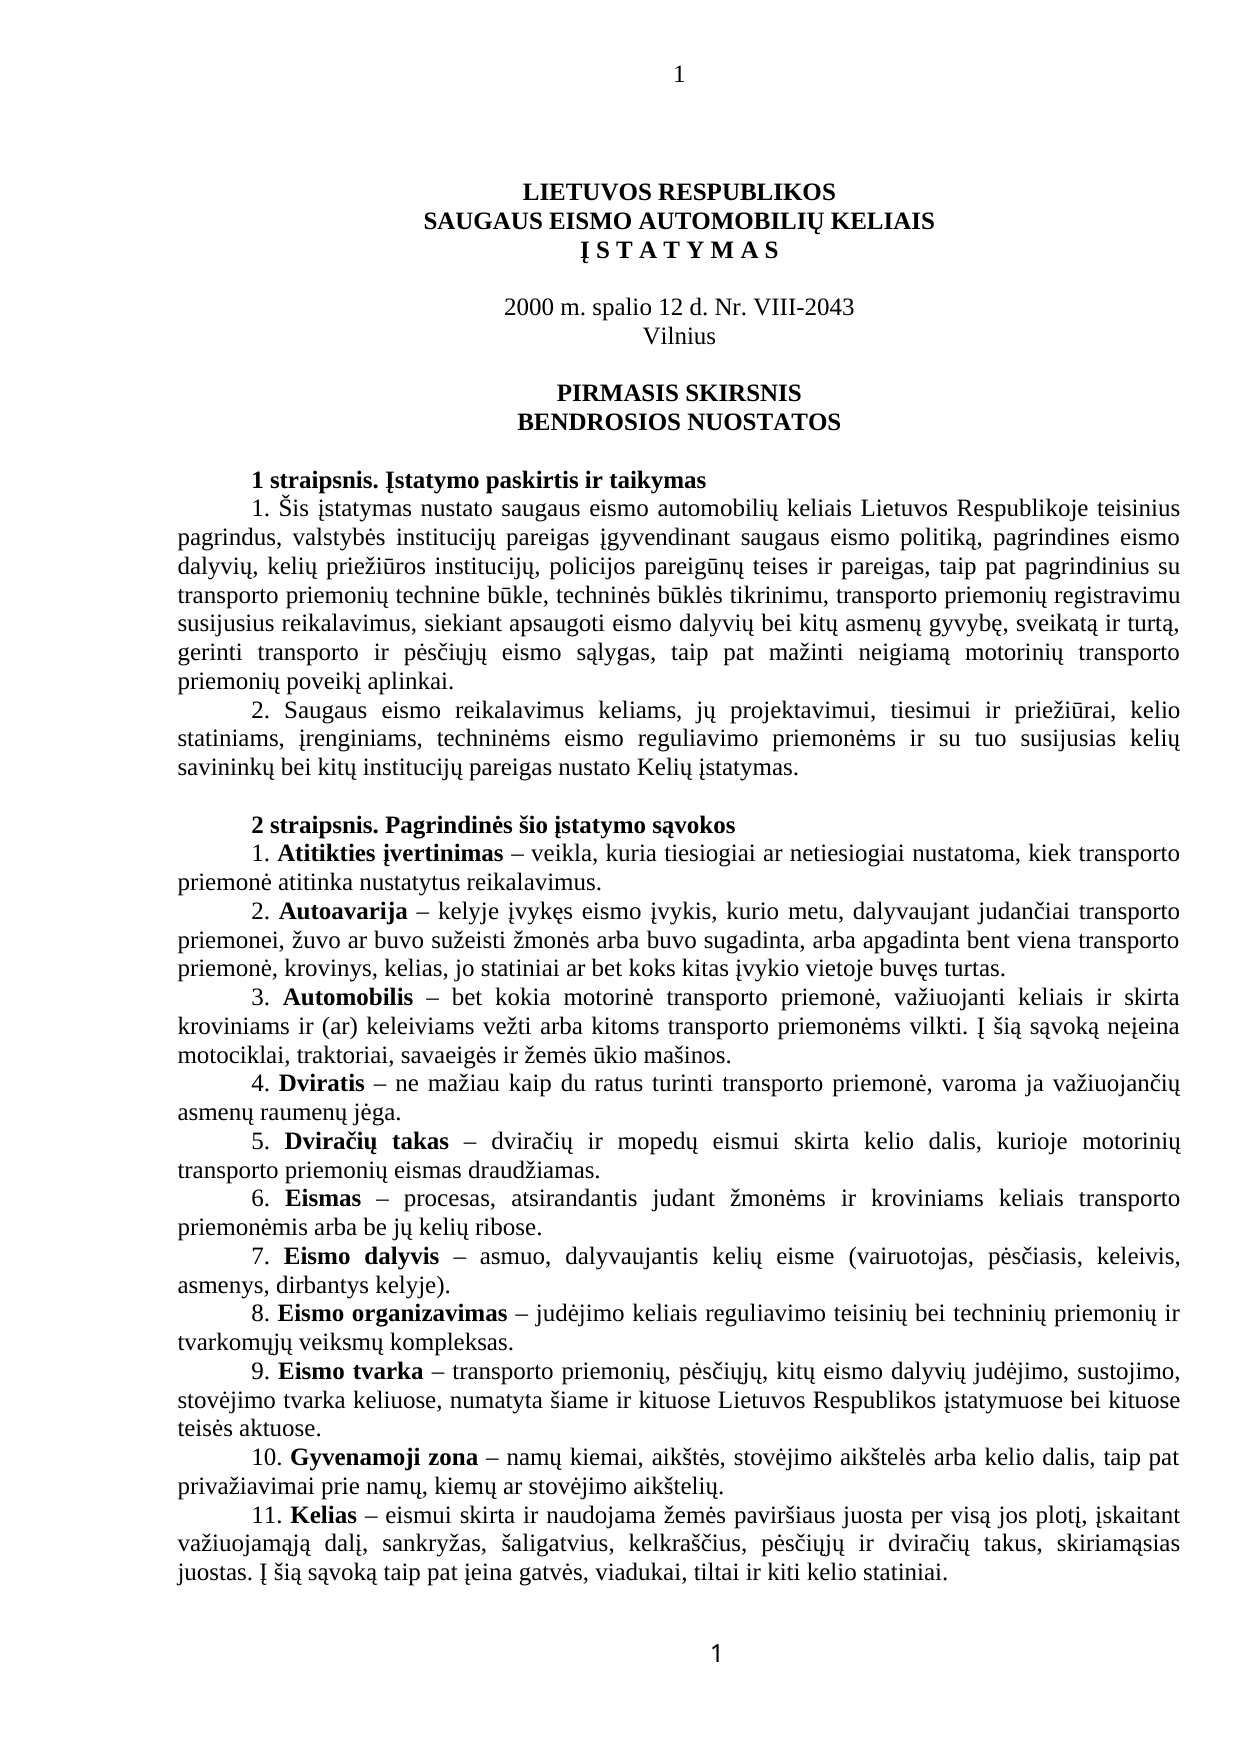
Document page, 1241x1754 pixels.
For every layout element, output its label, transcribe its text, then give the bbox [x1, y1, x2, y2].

text 5. Dviračių takas – dviračių ir mopedų eismui skirta kelio dalis, kurioje motorinių transporto priemonių eismas draudžiamas. [177, 1126, 1181, 1183]
text 2. Autoavarija – kelyje įvykęs eismo įvykis, kurio metu, dalyvaujant judančiai transporto priemonei, žuvo ar buvo sužeisti žmonės arba buvo sugadinta, arba apgadinta bent viena transporto priemonė, krovinys, kelias, jo statiniai ar bet koks kitas įvykio vietoje buvęs turtas. [177, 896, 1181, 982]
text 10. Gyvenamoji zona – namų kiemai, aikštės, stovėjimo aikštelės arba kelio dalis, taip pat privažiavimai prie namų, kiemų ar stovėjimo aikštelių. [177, 1442, 1181, 1500]
text 1. Atitikties įvertinimas – veikla, kuria tiesiogiai ar netiesiogiai nustatoma, kiek transporto priemonė atitinka nustatytus reikalavimus. [177, 838, 1181, 896]
text SAUGAUS EISMO AUTOMOBILIŲ KELIAIS [177, 206, 1181, 235]
text 8. Eismo organizavimas – judėjimo keliais reguliavimo teisinių bei techninių priemonių ir tvarkomųjų veiksmų kompleksas. [177, 1298, 1181, 1356]
text 4. Dviratis – ne mažiau kaip du ratus turinti transporto priemonė, varoma ja važiuojančių asmenų raumenų jėga. [177, 1068, 1181, 1126]
text 11. Kelias – eismui skirta ir naudojama žemės paviršiaus juosta per visą jos plotį, įskaitant važiuojamąją dalį, sankryžas, šaligatvius, kelkraščius, pėsčiųjų ir dviračių takus, skiriamąsias juostas. Į šią sąvoką taip pat įeina gatvės, viadukai, tiltai ir kiti kelio statiniai. [177, 1500, 1181, 1586]
text 3. Automobilis – bet kokia motorinė transporto priemonė, važiuojanti keliais ir skirta kroviniams ir (ar) keleiviams vežti arba kitoms transporto priemonėms vilkti. Į šią sąvoką neįeina motociklai, traktoriai, savaeigės ir žemės ūkio mašinos. [177, 982, 1181, 1068]
text 6. Eismas – procesas, atsirandantis judant žmonėms ir kroviniams keliais transporto priemonėmis arba be jų kelių ribose. [177, 1183, 1181, 1241]
text 7. Eismo dalyvis – asmuo, dalyvaujantis kelių eisme (vairuotojas, pėsčiasis, keleivis, asmenys, dirbantys kelyje). [177, 1241, 1181, 1298]
text Į S T A T Y M A S [177, 235, 1181, 263]
text LIETUVOS RESPUBLIKOS [177, 177, 1181, 206]
text Vilnius [177, 321, 1181, 350]
text Bendrosios nuostatos [177, 407, 1181, 436]
text 1 straipsnis. Įstatymo paskirtis ir taikymas [177, 465, 1181, 493]
text 1. Šis įstatymas nustato saugaus eismo automobilių keliais Lietuvos Respublikoje teisinius pagrindus, valstybės institucijų pareigas įgyvendinant saugaus eismo politiką, pagrindines eismo dalyvių, kelių priežiūros institucijų, policijos pareigūnų teises ir pareigas, taip pat pagrindinius su transporto priemonių technine būkle, techninės būklės tikrinimu, transporto priemonių registravimu susijusius reikalavimus, siekiant apsaugoti eismo dalyvių bei kitų asmenų gyvybę, sveikatą ir turtą, gerinti transporto ir pėsčiųjų eismo sąlygas, taip pat mažinti neigiamą motorinių transporto priemonių poveikį aplinkai. [177, 493, 1181, 695]
text Pirmasis skirsnis [177, 378, 1181, 407]
text 2 straipsnis. Pagrindinės šio įstatymo sąvokos [177, 810, 1181, 838]
text 2. Saugaus eismo reikalavimus keliams, jų projektavimui, tiesimui ir priežiūrai, kelio statiniams, įrenginiams, techninėms eismo reguliavimo priemonėms ir su tuo susijusias kelių savininkų bei kitų institucijų pareigas nustato Kelių įstatymas. [177, 695, 1181, 781]
text 2000 m. spalio 12 d. Nr. VIII-2043 [177, 292, 1181, 321]
text 9. Eismo tvarka – transporto priemonių, pėsčiųjų, kitų eismo dalyvių judėjimo, sustojimo, stovėjimo tvarka keliuose, numatyta šiame ir kituose Lietuvos Respublikos įstatymuose bei kituose teisės aktuose. [177, 1356, 1181, 1442]
